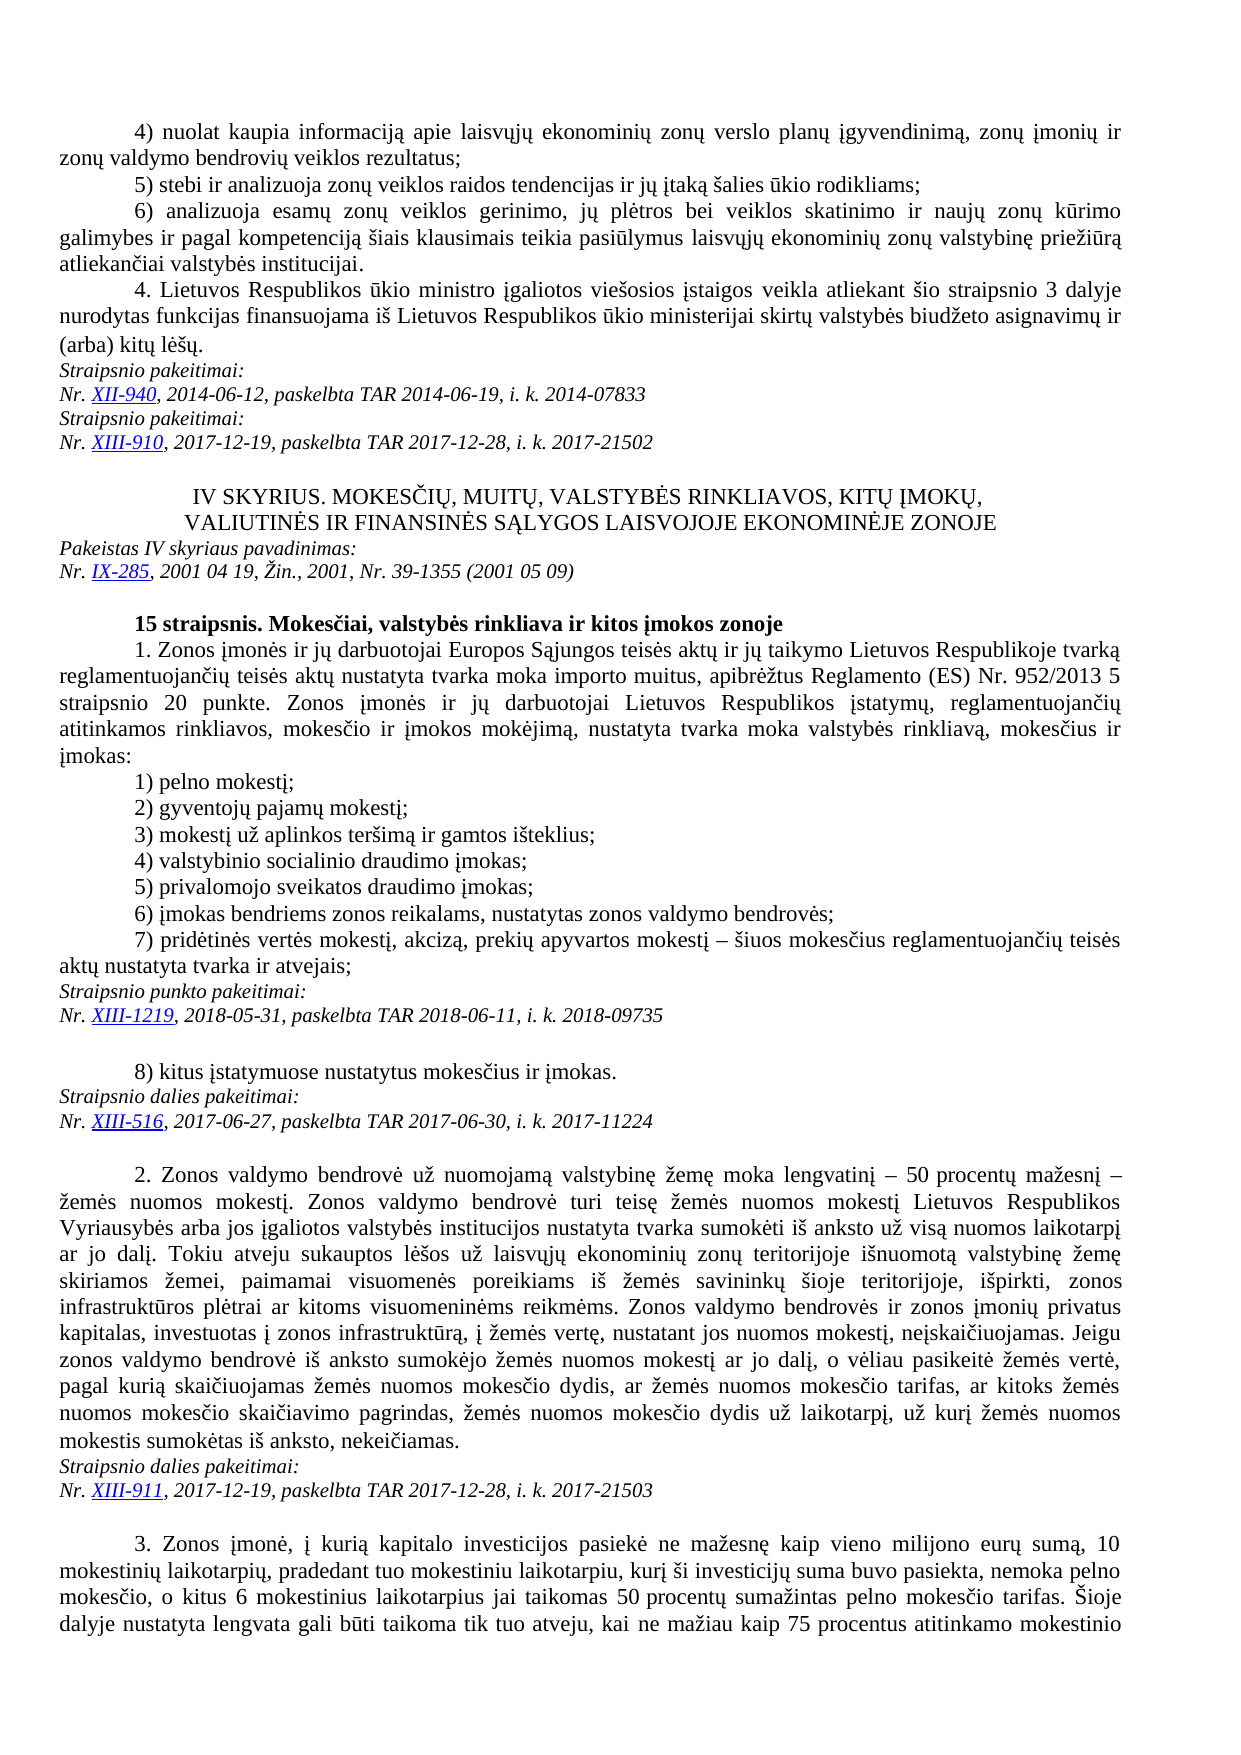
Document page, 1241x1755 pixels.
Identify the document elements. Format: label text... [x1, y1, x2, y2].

text Nr. XIII-1219, 2018-05-31, paskelbta TAR 2018-06-11, i. k. 2018-09735 [59, 1003, 1122, 1027]
text Nr. XIII-910, 2017-12-19, paskelbta TAR 2017-12-28, i. k. 2017-21502 [59, 430, 1122, 454]
text 3) mokestį už aplinkos teršimą ir gamtos išteklius; [59, 821, 1122, 847]
text 4) nuolat kaupia informaciją apie laisvųjų ekonominių zonų verslo planų įgyvendinimą, zonų įmonių ir zonų valdymo bendrovių veiklos rezultatus; [59, 118, 1122, 171]
text 1) pelno mokestį; [59, 768, 1122, 794]
text IV SKYRIUS. MOKESČIŲ, MUITŲ, VALSTYBĖS RINKLIAVOS, KITŲ ĮMOKŲ, [59, 483, 1122, 509]
text 5) privalomojo sveikatos draudimo įmokas; [59, 873, 1122, 900]
text 2. Zonos valdymo bendrovė už nuomojamą valstybinę žemę moka lengvatinį – 50 procentų mažesnį – žemės nuomos mokestį. Zonos valdymo bendrovė turi teisę žemės nuomos mokestį Lietuvos Respublikos Vyriausybės arba jos įgaliotos valstybės institucijos nustatyta tvarka sumokėti iš anksto už visą nuomos laikotarpį ar jo dalį. Tokiu atveju sukauptos lėšos už laisvųjų ekonominių zonų teritorijoje išnuomotą valstybinę žemę skiriamos žemei, paimamai visuomenės poreikiams iš žemės savininkų šioje teritorijoje, išpirkti, zonos infrastruktūros plėtrai ar kitoms visuomeninėms reikmėms. Zonos valdymo bendrovės ir zonos įmonių privatus kapitalas, investuotas į zonos infrastruktūrą, į žemės vertę, nustatant jos nuomos mokestį, neįskaičiuojamas. Jeigu zonos valdymo bendrovė iš anksto sumokėjo žemės nuomos mokestį ar jo dalį, o vėliau pasikeitė žemės vertė, pagal kurią skaičiuojamas žemės nuomos mokesčio dydis, ar žemės nuomos mokesčio tarifas, ar kitoks žemės nuomos mokesčio skaičiavimo pagrindas, žemės nuomos mokesčio dydis už laikotarpį, už kurį žemės nuomos mokestis sumokėtas iš anksto, nekeičiamas. [59, 1161, 1122, 1454]
text 6) įmokas bendriems zonos reikalams, nustatytas zonos valdymo bendrovės; [59, 900, 1122, 926]
text 6) analizuoja esamų zonų veiklos gerinimo, jų plėtros bei veiklos skatinimo ir naujų zonų kūrimo galimybes ir pagal kompetenciją šiais klausimais teikia pasiūlymus laisvųjų ekonominių zonų valstybinę priežiūrą atliekančiai valstybės institucijai. [59, 197, 1122, 276]
text 2) gyventojų pajamų mokestį; [59, 794, 1122, 821]
text Straipsnio pakeitimai: [59, 358, 1122, 382]
text 15 straipsnis. Mokesčiai, valstybės rinkliava ir kitos įmokos zonoje [59, 610, 1122, 636]
text Straipsnio dalies pakeitimai: [59, 1084, 1122, 1108]
text Nr. XII-940, 2014-06-12, paskelbta TAR 2014-06-19, i. k. 2014-07833 [59, 382, 1122, 406]
text VALIUTINĖS IR FINANSINĖS SĄLYGOS LAISVOJOJE EKONOMINĖJE ZONOJE [59, 509, 1122, 535]
text Straipsnio pakeitimai: [59, 406, 1122, 430]
text Straipsnio dalies pakeitimai: [59, 1454, 1122, 1478]
text 7) pridėtinės vertės mokestį, akcizą, prekių apyvartos mokestį – šiuos mokesčius reglamentuojančių teisės aktų nustatyta tvarka ir atvejais; [59, 926, 1122, 979]
text Nr. XIII-516, 2017-06-27, paskelbta TAR 2017-06-30, i. k. 2017-11224 [59, 1108, 1122, 1133]
text 5) stebi ir analizuoja zonų veiklos raidos tendencijas ir jų įtaką šalies ūkio rodikliams; [59, 171, 1122, 197]
text 4. Lietuvos Respublikos ūkio ministro įgaliotos viešosios įstaigos veikla atliekant šio straipsnio 3 dalyje nurodytas funkcijas finansuojama iš Lietuvos Respublikos ūkio ministerijai skirtų valstybės biudžeto asignavimų ir (arba) kitų lėšų. [59, 276, 1122, 358]
text 3. Zonos įmonė, į kurią kapitalo investicijos pasiekė ne mažesnę kaip vieno milijono eurų sumą, 10 mokestinių laikotarpių, pradedant tuo mokestiniu laikotarpiu, kurį ši investicijų suma buvo pasiekta, nemoka pelno mokesčio, o kitus 6 mokestinius laikotarpius jai taikomas 50 procentų sumažintas pelno mokesčio tarifas. Šioje dalyje nustatyta lengvata gali būti taikoma tik tuo atveju, kai ne mažiau kaip 75 procentus atitinkamo mokestinio [59, 1531, 1122, 1636]
text Nr. XIII-911, 2017-12-19, paskelbta TAR 2017-12-28, i. k. 2017-21503 [59, 1478, 1122, 1502]
text 1. Zonos įmonės ir jų darbuotojai Europos Sąjungos teisės aktų ir jų taikymo Lietuvos Respublikoje tvarką reglamentuojančių teisės aktų nustatyta tvarka moka importo muitus, apibrėžtus Reglamento (ES) Nr. 952/2013 5 straipsnio 20 punkte. Zonos įmonės ir jų darbuotojai Lietuvos Respublikos įstatymų, reglamentuojančių atitinkamos rinkliavos, mokesčio ir įmokos mokėjimą, nustatyta tvarka moka valstybės rinkliavą, mokesčius ir įmokas: [59, 636, 1122, 768]
text 8) kitus įstatymuose nustatytus mokesčius ir įmokas. [59, 1056, 1122, 1084]
text 4) valstybinio socialinio draudimo įmokas; [59, 847, 1122, 873]
text Nr. IX-285, 2001 04 19, Žin., 2001, Nr. 39-1355 (2001 05 09) [59, 559, 1122, 583]
text Straipsnio punkto pakeitimai: [59, 979, 1122, 1003]
text Pakeistas IV skyriaus pavadinimas: [59, 535, 1122, 559]
